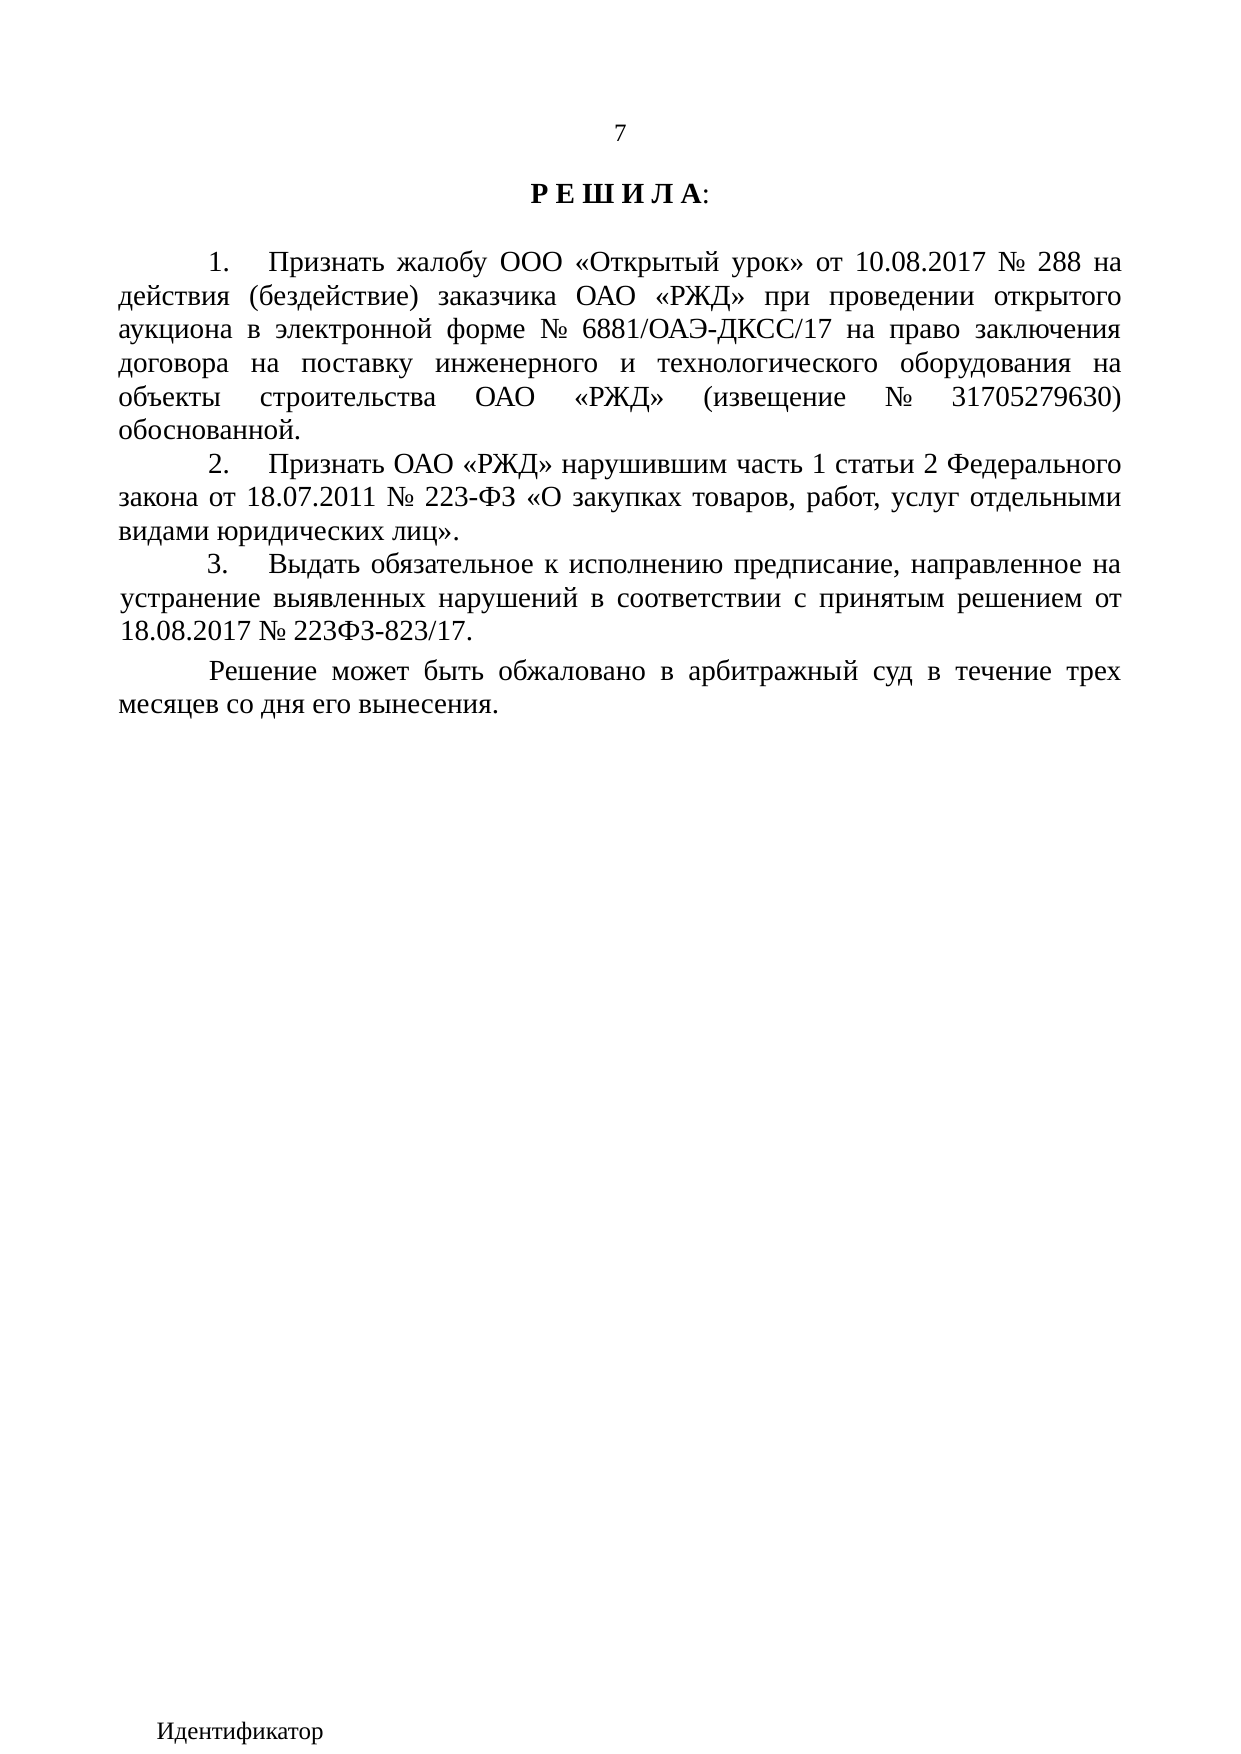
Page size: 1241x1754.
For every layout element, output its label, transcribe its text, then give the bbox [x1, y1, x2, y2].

list Признать ОАО «РЖД» нарушившим часть 1 статьи 2 Федерального закона от 18.07.2011 № 223-ФЗ «О закупках товаров, работ, услуг отдельными видами юридических лиц». [118, 446, 1122, 546]
text Р Е Ш И Л А: [118, 176, 1122, 210]
text Решение может быть обжаловано в арбитражный суд в течение трех месяцев со дня его вынесения. [118, 653, 1122, 720]
list Выдать обязательное к исполнению предписание, направленное на устранение выявленных нарушений в соответствии с принятым решением от 18.08.2017 № 223ФЗ-823/17. [120, 546, 1122, 647]
list Признать жалобу ООО «Открытый урок» от 10.08.2017 № 288 на действия (бездействие) заказчика ОАО «РЖД» при проведении открытого аукциона в электронной форме № 6881/ОАЭ-ДКСС/17 на право заключения договора на поставку инженерного и технологического оборудования на объекты строительства ОАО «РЖД» (извещение № 31705279630) обоснованной. [118, 244, 1122, 446]
